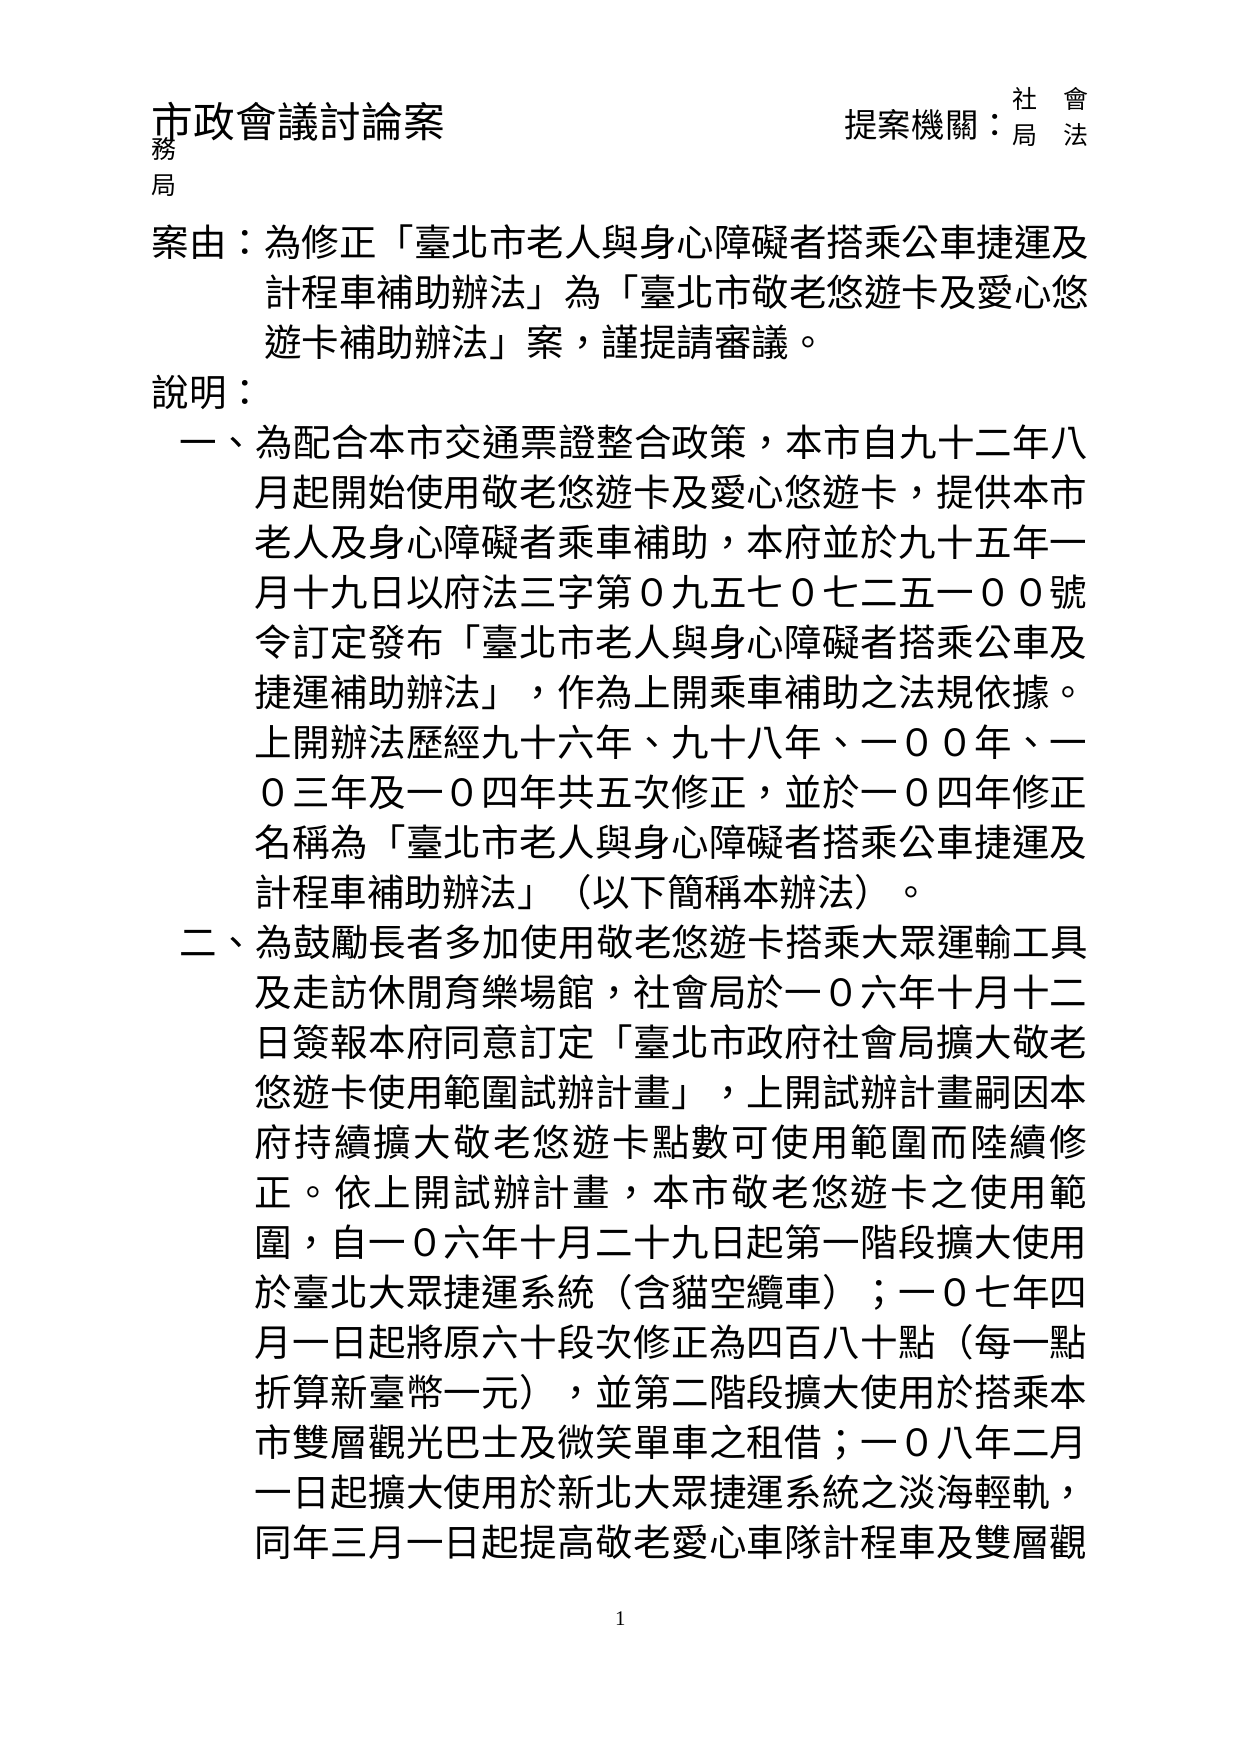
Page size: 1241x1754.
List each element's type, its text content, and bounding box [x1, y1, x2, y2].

text 市政會議討論案 提案機關：社 會 局法 務 局 [151, 97, 1089, 197]
text 一、為配合本市交通票證整合政策，本市自九十二年八月起開始使用敬老悠遊卡及愛心悠遊卡，提供本市老人及身心障礙者乘車補助，本府並於九十五年一月十九日以府法三字第０九五七０七二五一００號令訂定發布「臺北市老人與身心障礙者搭乘公車及捷運補助辦法」，作為上開乘車補助之法規依據。上開辦法歷經九十六年、九十八年、一００年、一０三年及一０四年共五次修正，並於一０四年修正名稱為「臺北市老人與身心障礙者搭乘公車捷運及計程車補助辦法」（以下簡稱本辦法）。 [179, 416, 1089, 916]
text 說明： [151, 366, 1089, 416]
text 案由：為修正「臺北市老人與身心障礙者搭乘公車捷運及計程車補助辦法」為「臺北市敬老悠遊卡及愛心悠遊卡補助辦法」案，謹提請審議。 [151, 216, 1089, 366]
text 二、為鼓勵長者多加使用敬老悠遊卡搭乘大眾運輸工具及走訪休閒育樂場館，社會局於一０六年十月十二日簽報本府同意訂定「臺北市政府社會局擴大敬老悠遊卡使用範圍試辦計畫」，上開試辦計畫嗣因本府持續擴大敬老悠遊卡點數可使用範圍而陸續修正。依上開試辦計畫，本市敬老悠遊卡之使用範圍，自一０六年十月二十九日起第一階段擴大使用於臺北大眾捷運系統（含貓空纜車）；一０七年四月一日起將原六十段次修正為四百八十點（每一點折算新臺幣一元），並第二階段擴大使用於搭乘本市雙層觀光巴士及微笑單車之租借；一０八年二月一日起擴大使用於新北大眾捷運系統之淡海輕軌，同年三月一日起提高敬老愛心車隊計程車及雙層觀 [179, 916, 1089, 1566]
